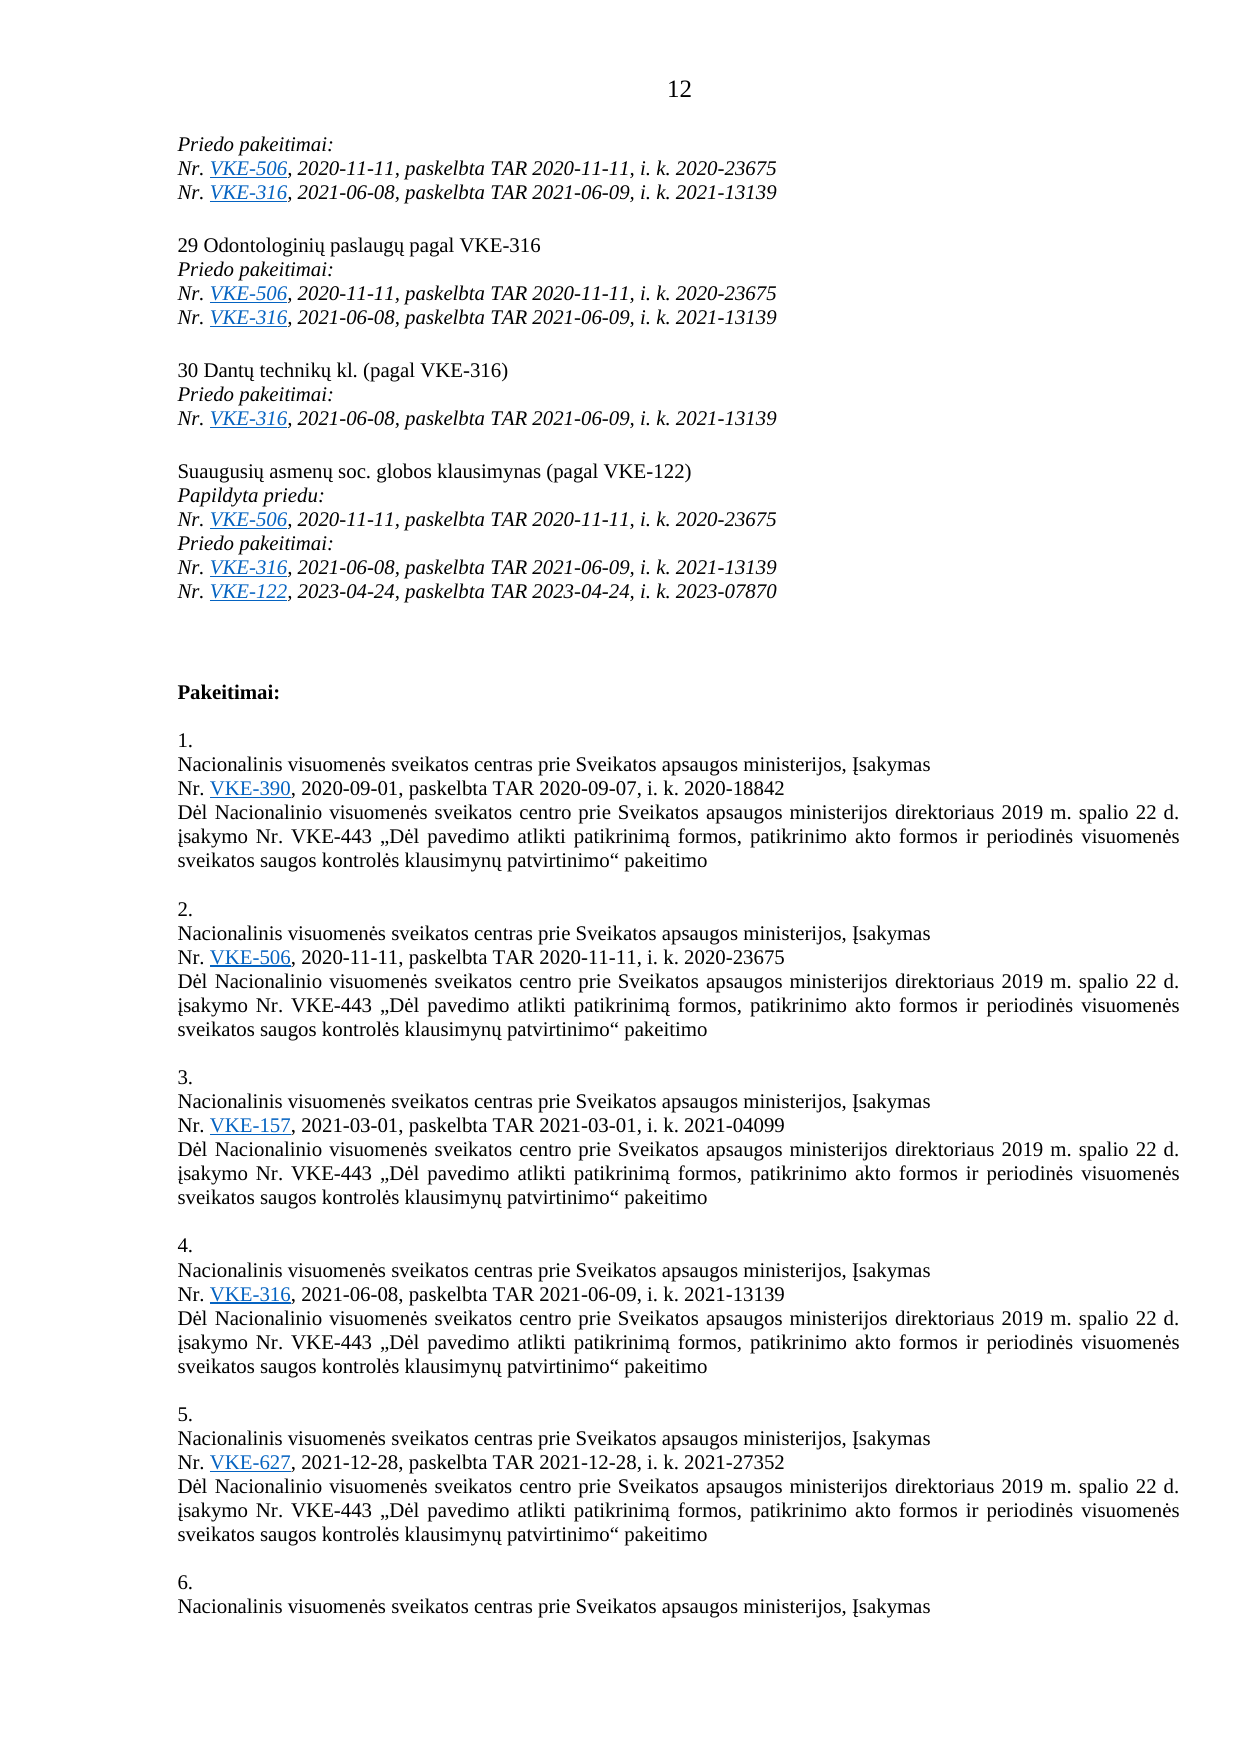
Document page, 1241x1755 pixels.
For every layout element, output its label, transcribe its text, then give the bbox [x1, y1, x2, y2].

text Pakeitimai: [177, 680, 1181, 704]
text Nr. VKE-316, 2021-06-08, paskelbta TAR 2021-06-09, i. k. 2021-13139 [177, 1282, 1181, 1306]
text Nacionalinis visuomenės sveikatos centras prie Sveikatos apsaugos ministerijos, Įsakymas [177, 752, 1181, 776]
text Nr. VKE-316, 2021-06-08, paskelbta TAR 2021-06-09, i. k. 2021-13139 [177, 406, 1181, 430]
text Nr. VKE-316, 2021-06-08, paskelbta TAR 2021-06-09, i. k. 2021-13139 [177, 305, 1181, 329]
text Nr. VKE-316, 2021-06-08, paskelbta TAR 2021-06-09, i. k. 2021-13139 [177, 180, 1181, 204]
text Dėl Nacionalinio visuomenės sveikatos centro prie Sveikatos apsaugos ministerijos direktoriaus 2019 m. spalio 22 d. įsakymo Nr. VKE-443 „Dėl pavedimo atlikti patikrinimą formos, patikrinimo akto formos ir periodinės visuomenės sveikatos saugos kontrolės klausimynų patvirtinimo“ pakeitimo [177, 800, 1181, 872]
text Nr. VKE-506, 2020-11-11, paskelbta TAR 2020-11-11, i. k. 2020-23675 [177, 156, 1181, 180]
text Nr. VKE-157, 2021-03-01, paskelbta TAR 2021-03-01, i. k. 2021-04099 [177, 1113, 1181, 1137]
text Nacionalinis visuomenės sveikatos centras prie Sveikatos apsaugos ministerijos, Įsakymas [177, 921, 1181, 945]
text Nr. VKE-316, 2021-06-08, paskelbta TAR 2021-06-09, i. k. 2021-13139 [177, 555, 1181, 579]
text Dėl Nacionalinio visuomenės sveikatos centro prie Sveikatos apsaugos ministerijos direktoriaus 2019 m. spalio 22 d. įsakymo Nr. VKE-443 „Dėl pavedimo atlikti patikrinimą formos, patikrinimo akto formos ir periodinės visuomenės sveikatos saugos kontrolės klausimynų patvirtinimo“ pakeitimo [177, 969, 1181, 1041]
text Nr. VKE-506, 2020-11-11, paskelbta TAR 2020-11-11, i. k. 2020-23675 [177, 507, 1181, 531]
text Dėl Nacionalinio visuomenės sveikatos centro prie Sveikatos apsaugos ministerijos direktoriaus 2019 m. spalio 22 d. įsakymo Nr. VKE-443 „Dėl pavedimo atlikti patikrinimą formos, patikrinimo akto formos ir periodinės visuomenės sveikatos saugos kontrolės klausimynų patvirtinimo“ pakeitimo [177, 1474, 1181, 1546]
text Nacionalinis visuomenės sveikatos centras prie Sveikatos apsaugos ministerijos, Įsakymas [177, 1257, 1181, 1282]
text Nr. VKE-627, 2021-12-28, paskelbta TAR 2021-12-28, i. k. 2021-27352 [177, 1450, 1181, 1474]
text 5. [177, 1402, 1181, 1426]
text Nacionalinis visuomenės sveikatos centras prie Sveikatos apsaugos ministerijos, Įsakymas [177, 1089, 1181, 1113]
text Nr. VKE-122, 2023-04-24, paskelbta TAR 2023-04-24, i. k. 2023-07870 [177, 579, 1181, 603]
text Nr. VKE-390, 2020-09-01, paskelbta TAR 2020-09-07, i. k. 2020-18842 [177, 776, 1181, 800]
text Nacionalinis visuomenės sveikatos centras prie Sveikatos apsaugos ministerijos, Įsakymas [177, 1594, 1181, 1618]
text Papildyta priedu: [177, 483, 1181, 507]
text Priedo pakeitimai: [177, 382, 1181, 406]
text Nr. VKE-506, 2020-11-11, paskelbta TAR 2020-11-11, i. k. 2020-23675 [177, 945, 1181, 969]
text Dėl Nacionalinio visuomenės sveikatos centro prie Sveikatos apsaugos ministerijos direktoriaus 2019 m. spalio 22 d. įsakymo Nr. VKE-443 „Dėl pavedimo atlikti patikrinimą formos, patikrinimo akto formos ir periodinės visuomenės sveikatos saugos kontrolės klausimynų patvirtinimo“ pakeitimo [177, 1137, 1181, 1209]
text 2. [177, 897, 1181, 921]
text Nr. VKE-506, 2020-11-11, paskelbta TAR 2020-11-11, i. k. 2020-23675 [177, 281, 1181, 305]
text Dėl Nacionalinio visuomenės sveikatos centro prie Sveikatos apsaugos ministerijos direktoriaus 2019 m. spalio 22 d. įsakymo Nr. VKE-443 „Dėl pavedimo atlikti patikrinimą formos, patikrinimo akto formos ir periodinės visuomenės sveikatos saugos kontrolės klausimynų patvirtinimo“ pakeitimo [177, 1306, 1181, 1378]
text 30 Dantų technikų kl. (pagal VKE-316) [177, 358, 1181, 382]
text Suaugusių asmenų soc. globos klausimynas (pagal VKE-122) [177, 459, 1181, 483]
text 4. [177, 1233, 1181, 1257]
text 29 Odontologinių paslaugų pagal VKE-316 [177, 233, 1181, 257]
text Priedo pakeitimai: [177, 132, 1181, 156]
text 6. [177, 1570, 1181, 1594]
text Priedo pakeitimai: [177, 531, 1181, 555]
text 1. [177, 728, 1181, 752]
text 3. [177, 1065, 1181, 1089]
text Nacionalinis visuomenės sveikatos centras prie Sveikatos apsaugos ministerijos, Įsakymas [177, 1426, 1181, 1450]
text Priedo pakeitimai: [177, 257, 1181, 281]
